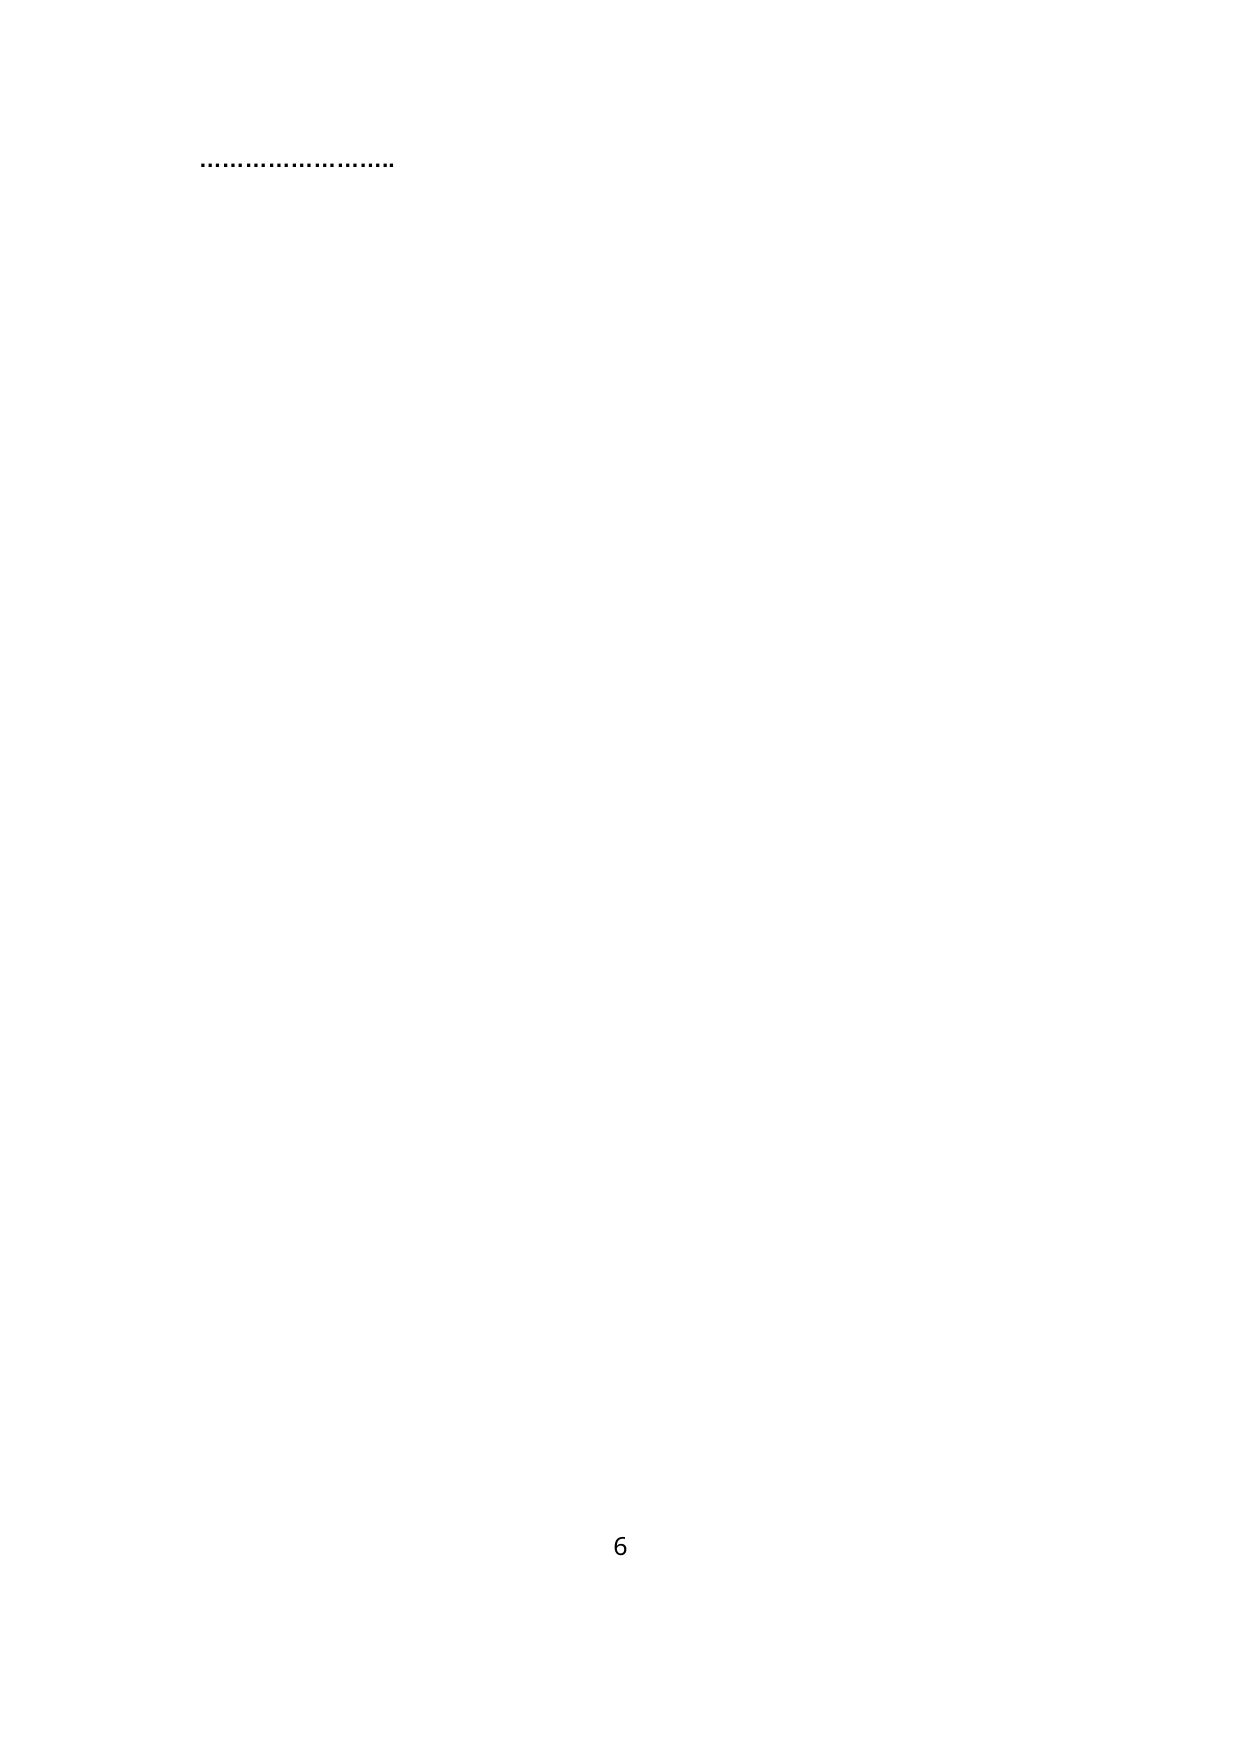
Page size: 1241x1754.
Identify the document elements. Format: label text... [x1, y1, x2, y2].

table_cell …………………….. [187, 146, 1052, 199]
